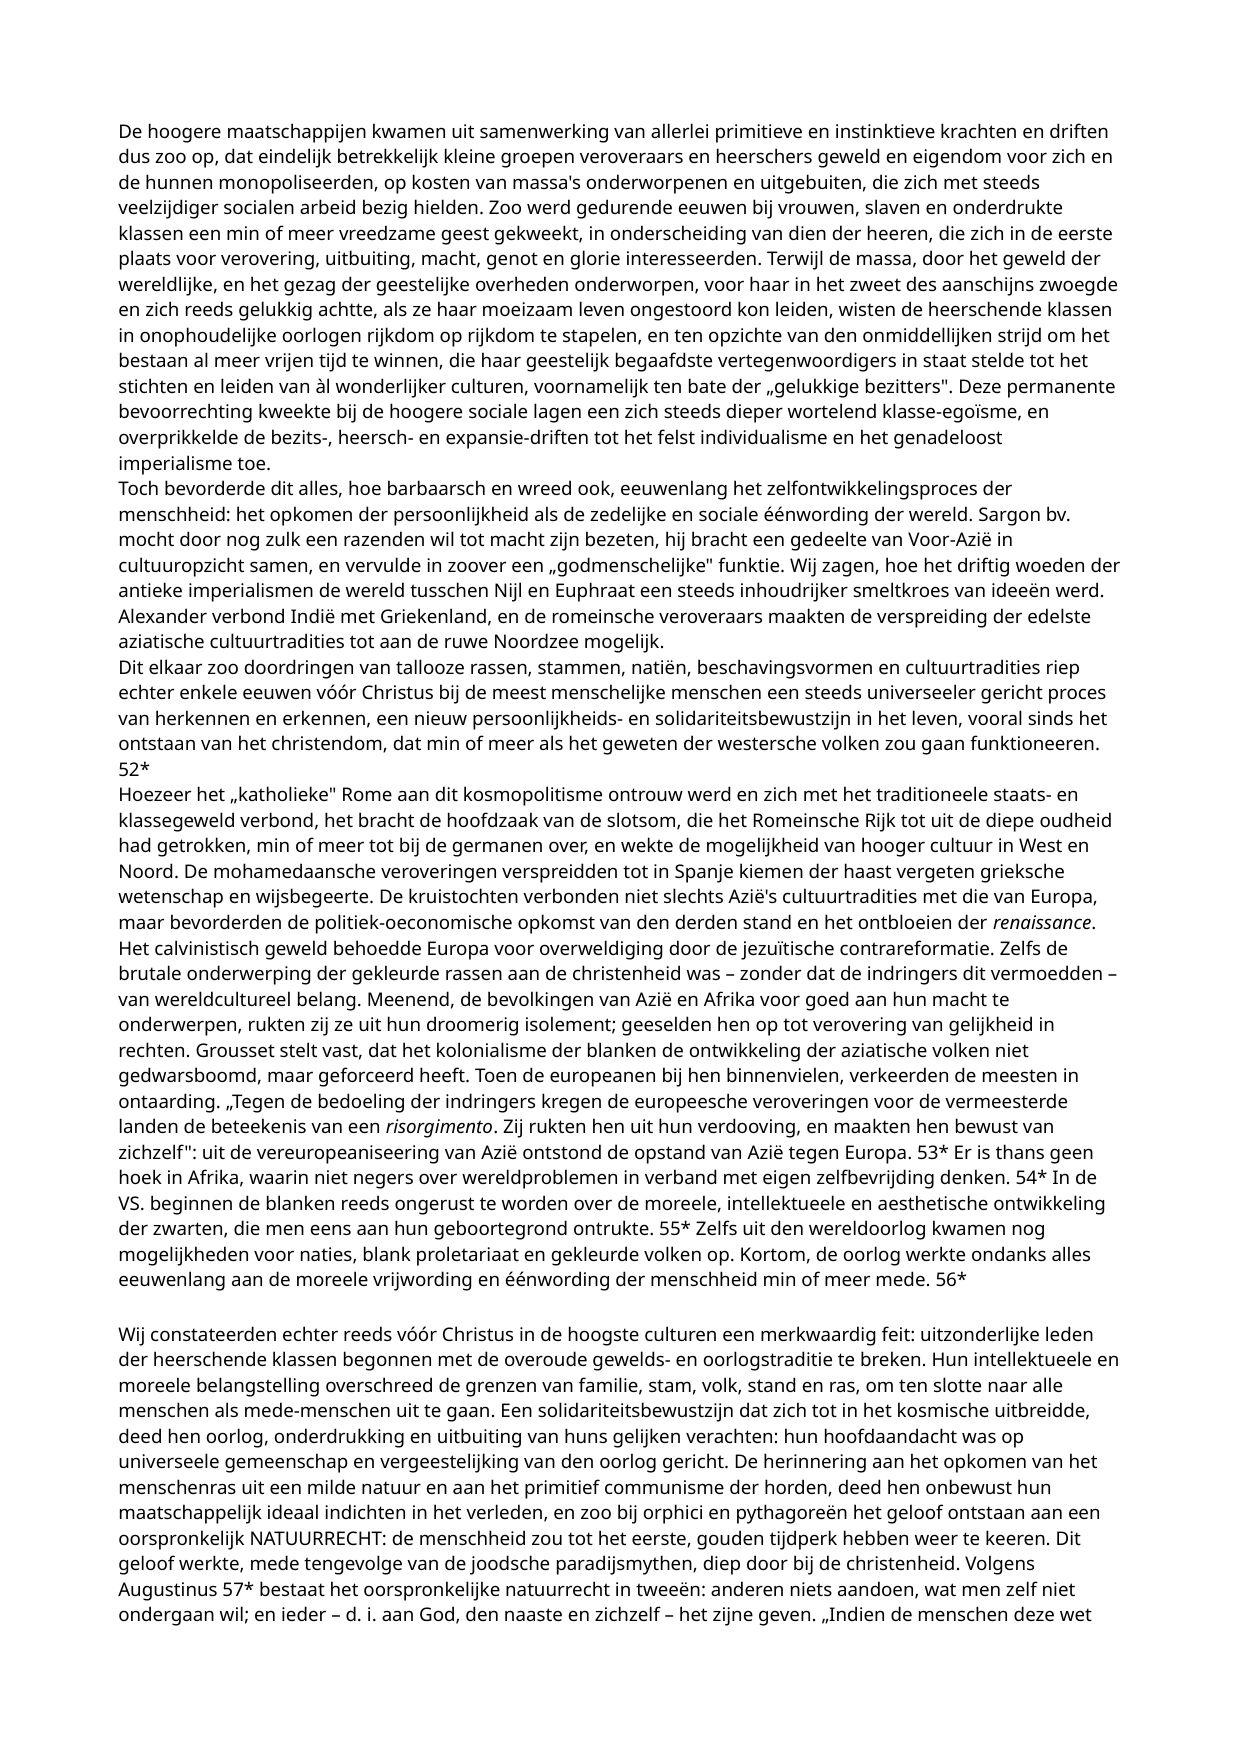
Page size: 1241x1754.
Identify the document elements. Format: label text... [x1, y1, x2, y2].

text De hoogere maatschappijen kwamen uit samenwerking van allerlei primitieve en instinktieve krachten en driften dus zoo op, dat eindelijk betrekkelijk kleine groepen veroveraars en heerschers geweld en eigendom voor zich en de hunnen monopoliseerden, op kosten van massa's onderworpenen en uitgebuiten, die zich met steeds veelzijdiger socialen arbeid bezig hielden. Zoo werd gedurende eeuwen bij vrouwen, slaven en onderdrukte klassen een min of meer vreedzame geest gekweekt, in onderscheiding van dien der heeren, die zich in de eerste plaats voor verovering, uitbuiting, macht, genot en glorie interesseerden. Terwijl de massa, door het geweld der wereldlijke, en het gezag der geestelijke overheden onderworpen, voor haar in het zweet des aanschijns zwoegde en zich reeds gelukkig achtte, als ze haar moeizaam leven ongestoord kon leiden, wisten de heerschende klassen in onophoudelijke oorlogen rijkdom op rijkdom te stapelen, en ten opzichte van den onmiddellijken strijd om het bestaan al meer vrijen tijd te winnen, die haar geestelijk begaafdste vertegenwoordigers in staat stelde tot het stichten en leiden van àl wonderlijker culturen, voornamelijk ten bate der „gelukkige bezitters". Deze permanente bevoorrechting kweekte bij de hoogere sociale lagen een zich steeds dieper wortelend klasse-egoïsme, en overprikkelde de bezits-, heersch- en expansie-driften tot het felst individualisme en het genadeloost imperialisme toe. [118, 118, 1122, 475]
text Toch bevorderde dit alles, hoe barbaarsch en wreed ook, eeuwenlang het zelfontwikkelingsproces der menschheid: het opkomen der persoonlijkheid als de zedelijke en sociale éénwording der wereld. Sargon bv. mocht door nog zulk een razenden wil tot macht zijn bezeten, hij bracht een gedeelte van Voor-Azië in cultuuropzicht samen, en vervulde in zoover een „godmenschelijke" funktie. Wij zagen, hoe het driftig woeden der antieke imperialismen de wereld tusschen Nijl en Euphraat een steeds inhoudrijker smeltkroes van ideeën werd. Alexander verbond Indië met Griekenland, en de romeinsche veroveraars maakten de verspreiding der edelste aziatische cultuurtradities tot aan de ruwe Noordzee mogelijk. [118, 475, 1122, 654]
text Dit elkaar zoo doordringen van tallooze rassen, stammen, natiën, beschavingsvormen en cultuurtradities riep echter enkele eeuwen vóór Christus bij de meest menschelijke menschen een steeds universeeler gericht proces van herkennen en erkennen, een nieuw persoonlijkheids- en solidariteitsbewustzijn in het leven, vooral sinds het ontstaan van het christendom, dat min of meer als het geweten der westersche volken zou gaan funktioneeren. 52* [118, 654, 1122, 782]
text Wij constateerden echter reeds vóór Christus in de hoogste culturen een merkwaardig feit: uitzonderlijke leden der heerschende klassen begonnen met de overoude gewelds- en oorlogstraditie te breken. Hun intellektueele en moreele belangstelling overschreed de grenzen van familie, stam, volk, stand en ras, om ten slotte naar alle menschen als mede-menschen uit te gaan. Een solidariteitsbewustzijn dat zich tot in het kosmische uitbreidde, deed hen oorlog, onderdrukking en uitbuiting van huns gelijken verachten: hun hoofdaandacht was op universeele gemeenschap en vergeestelijking van den oorlog gericht. De herinnering aan het opkomen van het menschenras uit een milde natuur en aan het primitief communisme der horden, deed hen onbewust hun maatschappelijk ideaal indichten in het verleden, en zoo bij orphici en pythagoreën het geloof ontstaan aan een oorspronkelijk NATUURRECHT: de menschheid zou tot het eerste, gouden tijdperk hebben weer te keeren. Dit geloof werkte, mede tengevolge van de joodsche paradijsmythen, diep door bij de christenheid. Volgens Augustinus 57* bestaat het oorspronkelijke natuurrecht in tweeën: anderen niets aandoen, wat men zelf niet ondergaan wil; en ieder – d. i. aan God, den naaste en zichzelf – het zijne geven. „Indien de menschen deze wet [118, 1321, 1122, 1627]
text Hoezeer het „katholieke" Rome aan dit kosmopolitisme ontrouw werd en zich met het traditioneele staats- en klassegeweld verbond, het bracht de hoofdzaak van de slotsom, die het Romeinsche Rijk tot uit de diepe oudheid had getrokken, min of meer tot bij de germanen over, en wekte de mogelijkheid van hooger cultuur in West en Noord. De mohamedaansche veroveringen verspreidden tot in Spanje kiemen der haast vergeten grieksche wetenschap en wijsbegeerte. De kruistochten verbonden niet slechts Azië's cultuurtradities met die van Europa, maar bevorderden de politiek-oeconomische opkomst van den derden stand en het ontbloeien der renaissance. Het calvinistisch geweld behoedde Europa voor overweldiging door de jezuïtische contrareformatie. Zelfs de brutale onderwerping der gekleurde rassen aan de christenheid was – zonder dat de indringers dit vermoedden – van wereldcultureel belang. Meenend, de bevolkingen van Azië en Afrika voor goed aan hun macht te onderwerpen, rukten zij ze uit hun droomerig isolement; geeselden hen op tot verovering van gelijkheid in rechten. Grousset stelt vast, dat het kolonialisme der blanken de ontwikkeling der aziatische volken niet gedwarsboomd, maar geforceerd heeft. Toen de europeanen bij hen binnenvielen, verkeerden de meesten in ontaarding. „Tegen de bedoeling der indringers kregen de europeesche veroveringen voor de vermeesterde landen de beteekenis van een risorgimento. Zij rukten hen uit hun verdooving, en maakten hen bewust van zichzelf": uit de vereuropeaniseering van Azië ontstond de opstand van Azië tegen Europa. 53* Er is thans geen hoek in Afrika, waarin niet negers over wereldproblemen in verband met eigen zelfbevrijding denken. 54* In de VS. beginnen de blanken reeds ongerust te worden over de moreele, intellektueele en aesthetische ontwikkeling der zwarten, die men eens aan hun geboortegrond ontrukte. 55* Zelfs uit den wereldoorlog kwamen nog mogelijkheden voor naties, blank proletariaat en gekleurde volken op. Kortom, de oorlog werkte ondanks alles eeuwenlang aan de moreele vrijwording en éénwording der menschheid min of meer mede. 56* [118, 782, 1122, 1292]
